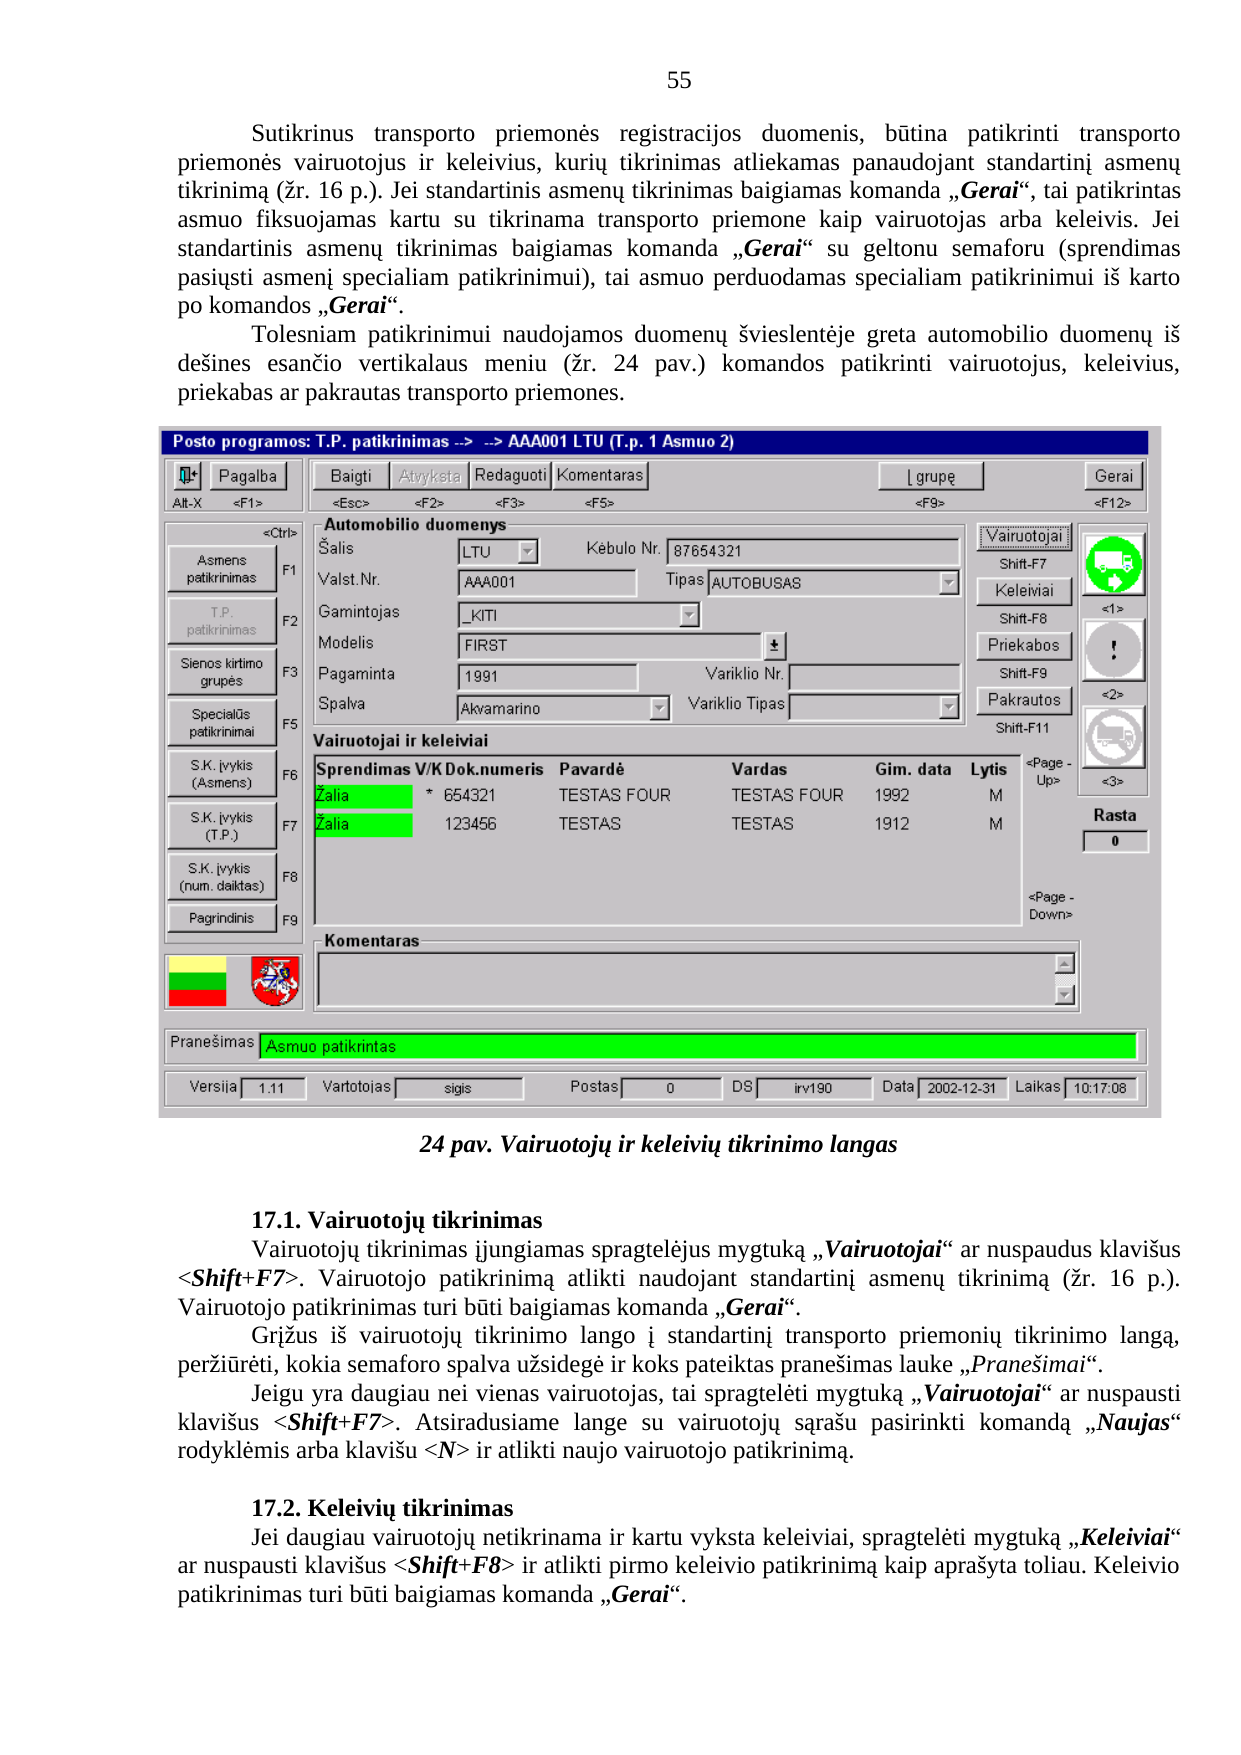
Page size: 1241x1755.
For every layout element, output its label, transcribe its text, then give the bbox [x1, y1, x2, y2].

text 17.1. Vairuotojų tikrinimas [177, 1206, 1181, 1234]
text Jeigu yra daugiau nei vienas vairuotojas, tai spragtelėti mygtuką „Vairuotojai“ ar nuspausti klavišus <Shift+F7>. Atsiradusiame lange su vairuotojų sąrašu pasirinkti komandą „Naujas“ rodyklėmis arba klavišu <N> ir atlikti naujo vairuotojo patikrinimą. [177, 1378, 1181, 1464]
text 24 pav. Vairuotojų ir keleivių tikrinimo langas [158, 1129, 1162, 1158]
text Tolesniam patikrinimui naudojamos duomenų švieslentėje greta automobilio duomenų iš dešines esančio vertikalaus meniu (žr. 24 pav.) komandos patikrinti vairuotojus, keleivius, priekabas ar pakrautas transporto priemones. [177, 319, 1181, 406]
text Sutikrinus transporto priemonės registracijos duomenis, būtina patikrinti transporto priemonės vairuotojus ir keleivius, kurių tikrinimas atliekamas panaudojant standartinį asmenų tikrinimą (žr. 16 p.). Jei standartinis asmenų tikrinimas baigiamas komanda „Gerai“, tai patikrintas asmuo fiksuojamas kartu su tikrinama transporto priemone kaip vairuotojas arba keleivis. Jei standartinis asmenų tikrinimas baigiamas komanda „Gerai“ su geltonu semaforu (sprendimas pasiųsti asmenį specialiam patikrinimui), tai asmuo perduodamas specialiam patikrinimui iš karto po komandos „Gerai“. [177, 118, 1181, 319]
text Jei daugiau vairuotojų netikrinama ir kartu vyksta keleiviai, spragtelėti mygtuką „Keleiviai“ ar nuspausti klavišus <Shift+F8> ir atlikti pirmo keleivio patikrinimą kaip aprašyta toliau. Keleivio patikrinimas turi būti baigiamas komanda „Gerai“. [177, 1522, 1181, 1608]
text Vairuotojų tikrinimas įjungiamas spragtelėjus mygtuką „Vairuotojai“ ar nuspaudus klavišus <Shift+F7>. Vairuotojo patikrinimą atlikti naudojant standartinį asmenų tikrinimą (žr. 16 p.). Vairuotojo patikrinimas turi būti baigiamas komanda „Gerai“. [177, 1234, 1181, 1321]
text Grįžus iš vairuotojų tikrinimo lango į standartinį transporto priemonių tikrinimo langą, peržiūrėti, kokia semaforo spalva užsidegė ir koks pateiktas pranešimas lauke „Pranešimai“. [177, 1321, 1181, 1378]
text 17.2. Keleivių tikrinimas [177, 1493, 1181, 1522]
